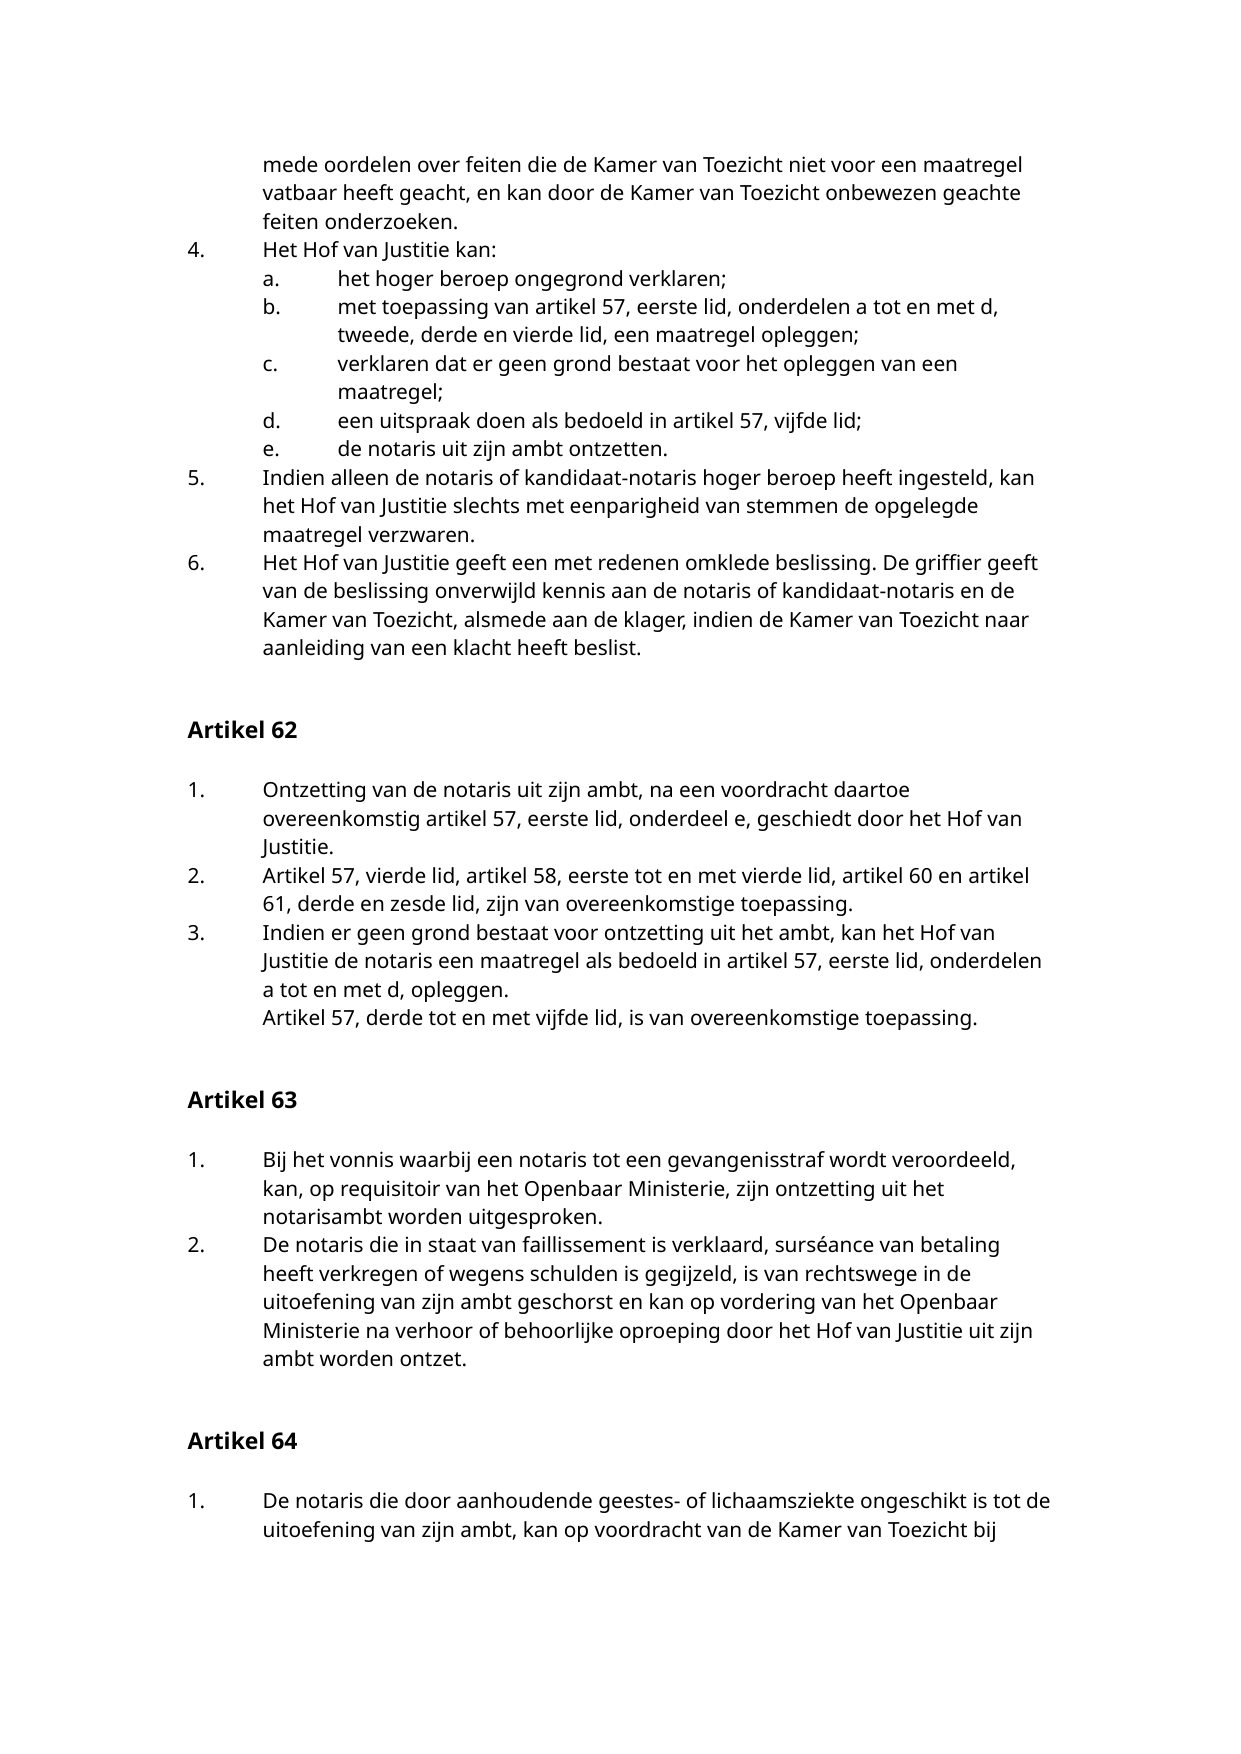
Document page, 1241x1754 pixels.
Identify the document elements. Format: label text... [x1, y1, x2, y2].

list Artikel 57, vierde lid, artikel 58, eerste tot en met vierde lid, artikel 60 en artikel 61, derde en zesde lid, zijn van overeenkomstige toepassing. [187, 861, 1053, 918]
list Indien er geen grond bestaat voor ontzetting uit het ambt, kan het Hof van Justitie de notaris een maatregel als bedoeld in artikel 57, eerste lid, onderdelen a tot en met d, opleggen. [187, 918, 1053, 1003]
list Het Hof van Justitie kan: [187, 235, 1053, 264]
subtitle Artikel 64 [187, 1425, 1053, 1457]
list De notaris die in staat van faillissement is verklaard, surséance van betaling heeft verkregen of wegens schulden is gegijzeld, is van rechtswege in de uitoefening van zijn ambt geschorst en kan op vordering van het Openbaar Ministerie na verhoor of behoorlijke oproeping door het Hof van Justitie uit zijn ambt worden ontzet. [187, 1231, 1053, 1373]
list Bij het vonnis waarbij een notaris tot een gevangenisstraf wordt veroordeeld, kan, op requisitoir van het Openbaar Ministerie, zijn ontzetting uit het notarisambt worden uitgesproken. [187, 1145, 1053, 1231]
subtitle Artikel 63 [187, 1084, 1053, 1115]
list verklaren dat er geen grond bestaat voor het opleggen van een maatregel; [262, 349, 1053, 406]
list Artikel 57, derde tot en met vijfde lid, is van overeenkomstige toepassing. [187, 1003, 1053, 1032]
list Het Hof van Justitie geeft een met redenen omklede beslissing. De griffier geeft van de beslissing onverwijld kennis aan de notaris of kandidaat-notaris en de Kamer van Toezicht, alsmede aan de klager, indien de Kamer van Toezicht naar aanleiding van een klacht heeft beslist. [187, 548, 1053, 662]
list de notaris uit zijn ambt ontzetten. [262, 434, 1053, 463]
list een uitspraak doen als bedoeld in artikel 57, vijfde lid; [262, 406, 1053, 434]
list met toepassing van artikel 57, eerste lid, onderdelen a tot en met d, tweede, derde en vierde lid, een maatregel opleggen; [262, 292, 1053, 349]
subtitle Artikel 62 [187, 714, 1053, 746]
list het hoger beroep ongegrond verklaren; [262, 264, 1053, 292]
list De notaris die door aanhoudende geestes- of lichaamsziekte ongeschikt is tot de uitoefening van zijn ambt, kan op voordracht van de Kamer van Toezicht bij [187, 1487, 1053, 1543]
list Indien alleen de notaris of kandidaat-notaris hoger beroep heeft ingesteld, kan het Hof van Justitie slechts met eenparigheid van stemmen de opgelegde maatregel verzwaren. [187, 463, 1053, 548]
list Ontzetting van de notaris uit zijn ambt, na een voordracht daartoe overeenkomstig artikel 57, eerste lid, onderdeel e, geschiedt door het Hof van Justitie. [187, 776, 1053, 861]
list mede oordelen over feiten die de Kamer van Toezicht niet voor een maatregel vatbaar heeft geacht, en kan door de Kamer van Toezicht onbewezen geachte feiten onderzoeken. [187, 150, 1053, 235]
